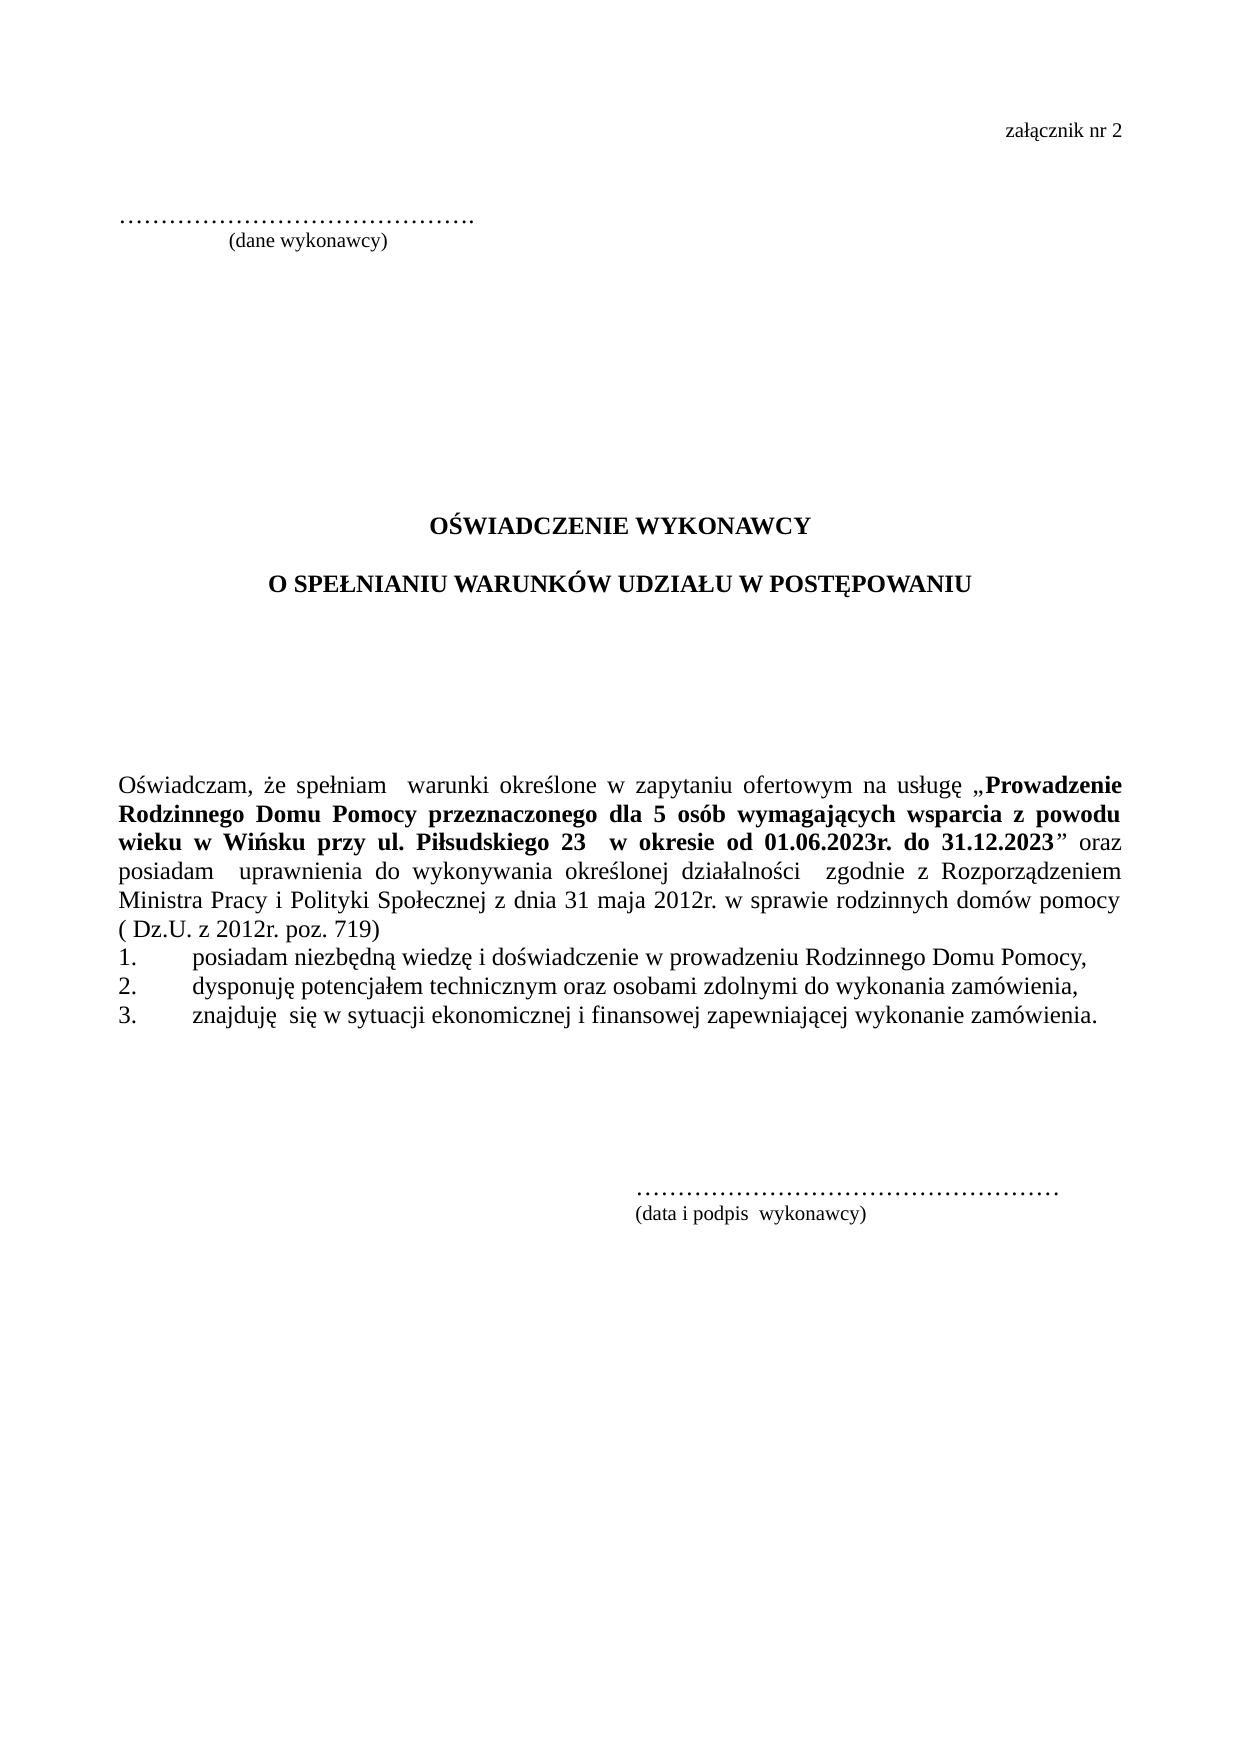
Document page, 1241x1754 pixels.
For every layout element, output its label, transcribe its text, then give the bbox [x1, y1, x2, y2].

text 1. posiadam niezbędną wiedzę i doświadczenie w prowadzeniu Rodzinnego Domu Pomocy, [118, 942, 1122, 971]
text (dane wykonawcy) [118, 228, 1122, 252]
text ……………………………………. [118, 200, 1122, 228]
text (data i podpis wykonawcy) [118, 1201, 1122, 1225]
text O SPEŁNIANIU WARUNKÓW UDZIAŁU W POSTĘPOWANIU [118, 569, 1122, 597]
text 3. znajduję się w sytuacji ekonomicznej i finansowej zapewniającej wykonanie zamówienia. [118, 1000, 1122, 1029]
text 2. dysponuję potencjałem technicznym oraz osobami zdolnymi do wykonania zamówienia, [118, 971, 1122, 1000]
text …………………………………………… [118, 1172, 1122, 1201]
text OŚWIADCZENIE WYKONAWCY [118, 511, 1122, 540]
text Oświadczam, że spełniam warunki określone w zapytaniu ofertowym na usługę „Prowadzenie Rodzinnego Domu Pomocy przeznaczonego dla 5 osób wymagających wsparcia z powodu wieku w Wińsku przy ul. Piłsudskiego 23 w okresie od 01.06.2023r. do 31.12.2023” oraz posiadam uprawnienia do wykonywania określonej działalności zgodnie z Rozporządzeniem Ministra Pracy i Polityki Społecznej z dnia 31 maja 2012r. w sprawie rodzinnych domów pomocy ( Dz.U. z 2012r. poz. 719) [118, 770, 1122, 942]
text załącznik nr 2 [118, 118, 1122, 142]
